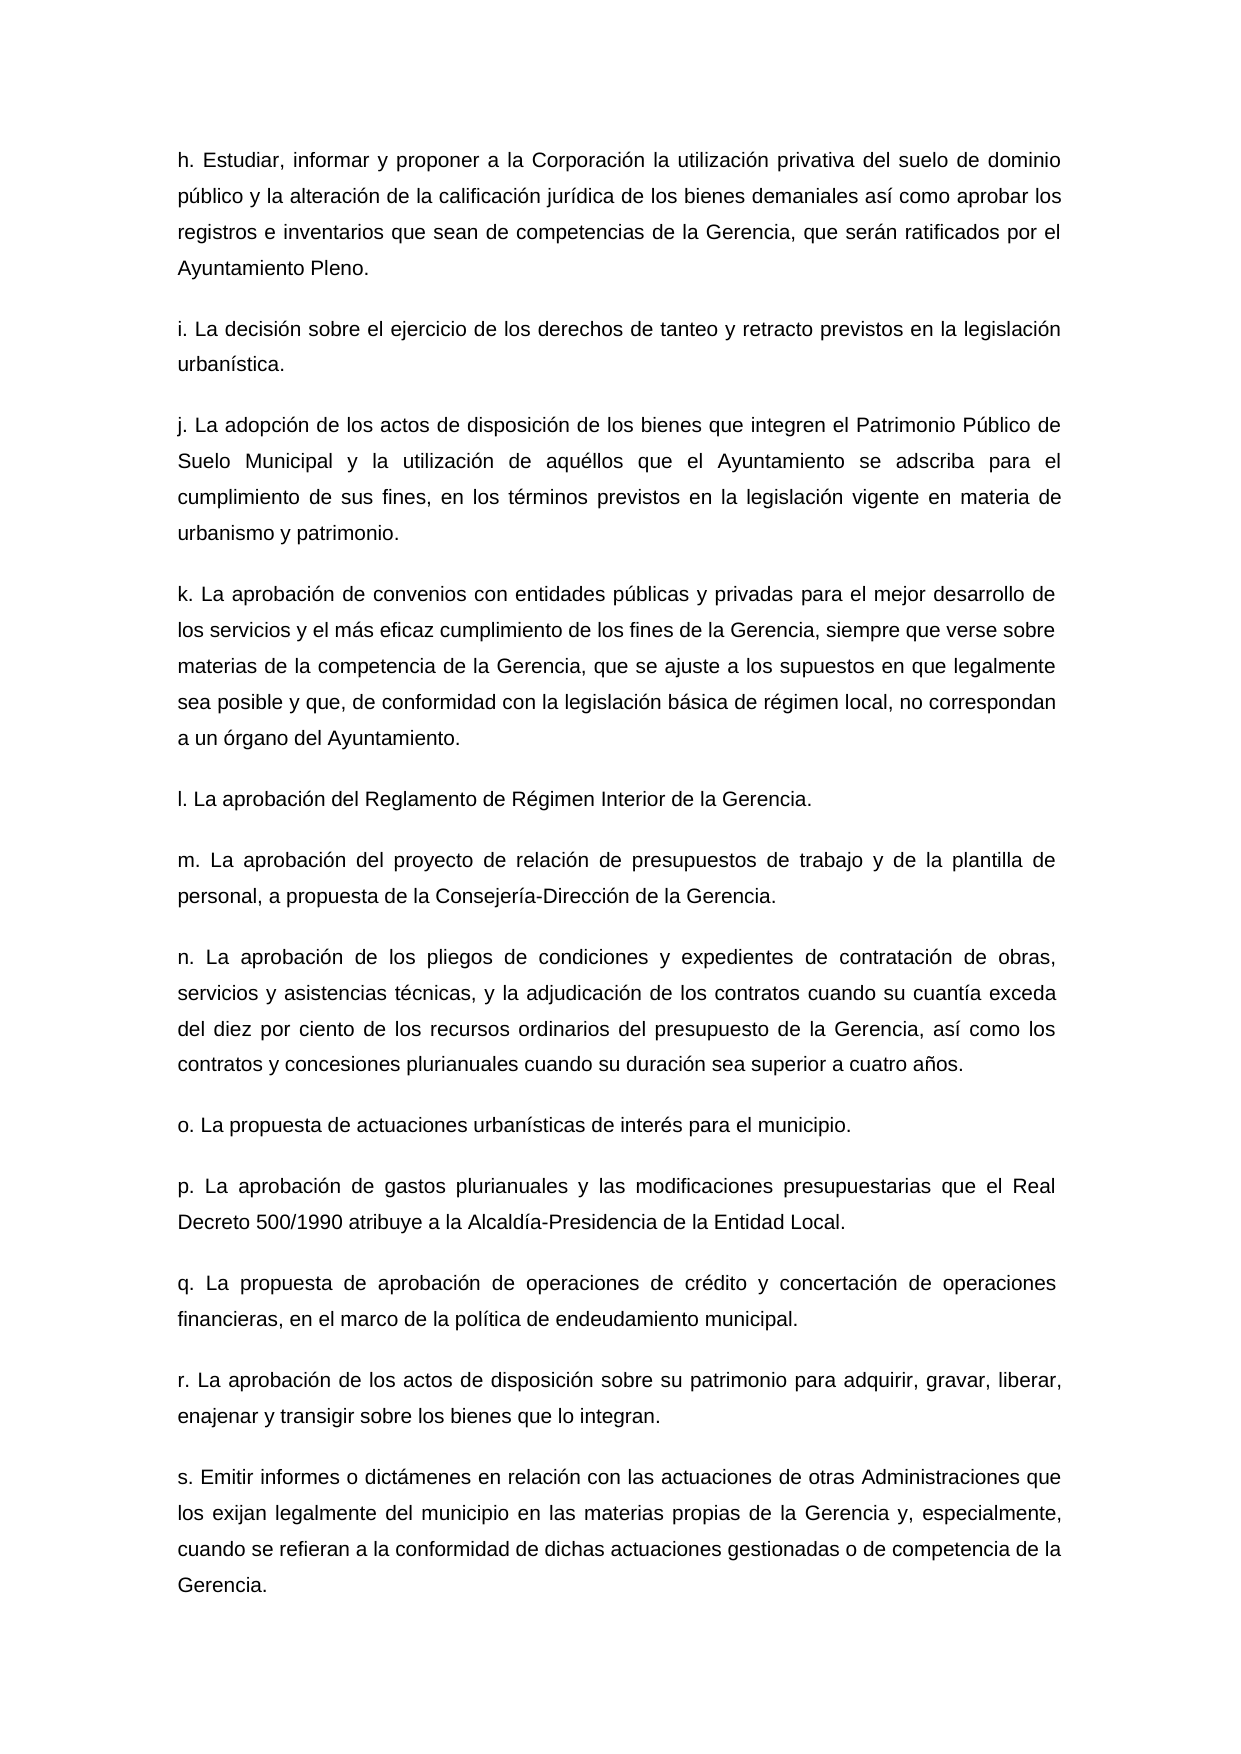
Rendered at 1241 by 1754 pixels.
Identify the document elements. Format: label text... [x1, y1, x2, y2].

text i. La decisión sobre el ejercicio de los derechos de tanteo y retracto previstos en la legislación urbanística. [177, 316, 1062, 376]
text l. La aprobación del Reglamento de Régimen Interior de la Gerencia. [177, 787, 1063, 811]
text q. La propuesta de aprobación de operaciones de crédito y concertación de operaciones financieras, en el marco de la política de endeudamiento municipal. [177, 1271, 1057, 1331]
text h. Estudiar, informar y proponer a la Corporación la utilización privativa del suelo de dominio público y la alteración de la calificación jurídica de los bienes demaniales así como aprobar los registros e inventarios que sean de competencias de la Gerencia, que serán ratificados por el Ayuntamiento Pleno. [177, 148, 1062, 279]
text r. La aprobación de los actos de disposición sobre su patrimonio para adquirir, gravar, liberar, enajenar y transigir sobre los bienes que lo integran. [177, 1368, 1063, 1428]
text k. La aprobación de convenios con entidades públicas y privadas para el mejor desarrollo de los servicios y el más eficaz cumplimiento de los fines de la Gerencia, siempre que verse sobre materias de la competencia de la Gerencia, que se ajuste a los supuestos en que legalmente sea posible y que, de conformidad con la legislación básica de régimen local, no correspondan a un órgano del Ayuntamiento. [177, 582, 1057, 750]
text n. La aprobación de los pliegos de condiciones y expedientes de contratación de obras, servicios y asistencias técnicas, y la adjudicación de los contratos cuando su cuantía exceda del diez por ciento de los recursos ordinarios del presupuesto de la Gerencia, así como los contratos y concesiones plurianuales cuando su duración sea superior a cuatro años. [177, 944, 1057, 1076]
text j. La adopción de los actos de disposición de los bienes que integren el Patrimonio Público de Suelo Municipal y la utilización de aquéllos que el Ayuntamiento se adscriba para el cumplimiento de sus fines, en los términos previstos en la legislación vigente en materia de urbanismo y patrimonio. [177, 413, 1062, 545]
text o. La propuesta de actuaciones urbanísticas de interés para el municipio. [177, 1113, 1063, 1137]
text p. La aprobación de gastos plurianuales y las modificaciones presupuestarias que el Real Decreto 500/1990 atribuye a la Alcaldía-Presidencia de la Entidad Local. [177, 1174, 1057, 1234]
text s. Emitir informes o dictámenes en relación con las actuaciones de otras Administraciones que los exijan legalmente del municipio en las materias propias de la Gerencia y, especialmente, cuando se refieran a la conformidad de dichas actuaciones gestionadas o de competencia de la Gerencia. [177, 1465, 1063, 1597]
text m. La aprobación del proyecto de relación de presupuestos de trabajo y de la plantilla de personal, a propuesta de la Consejería-Dirección de la Gerencia. [177, 848, 1057, 907]
